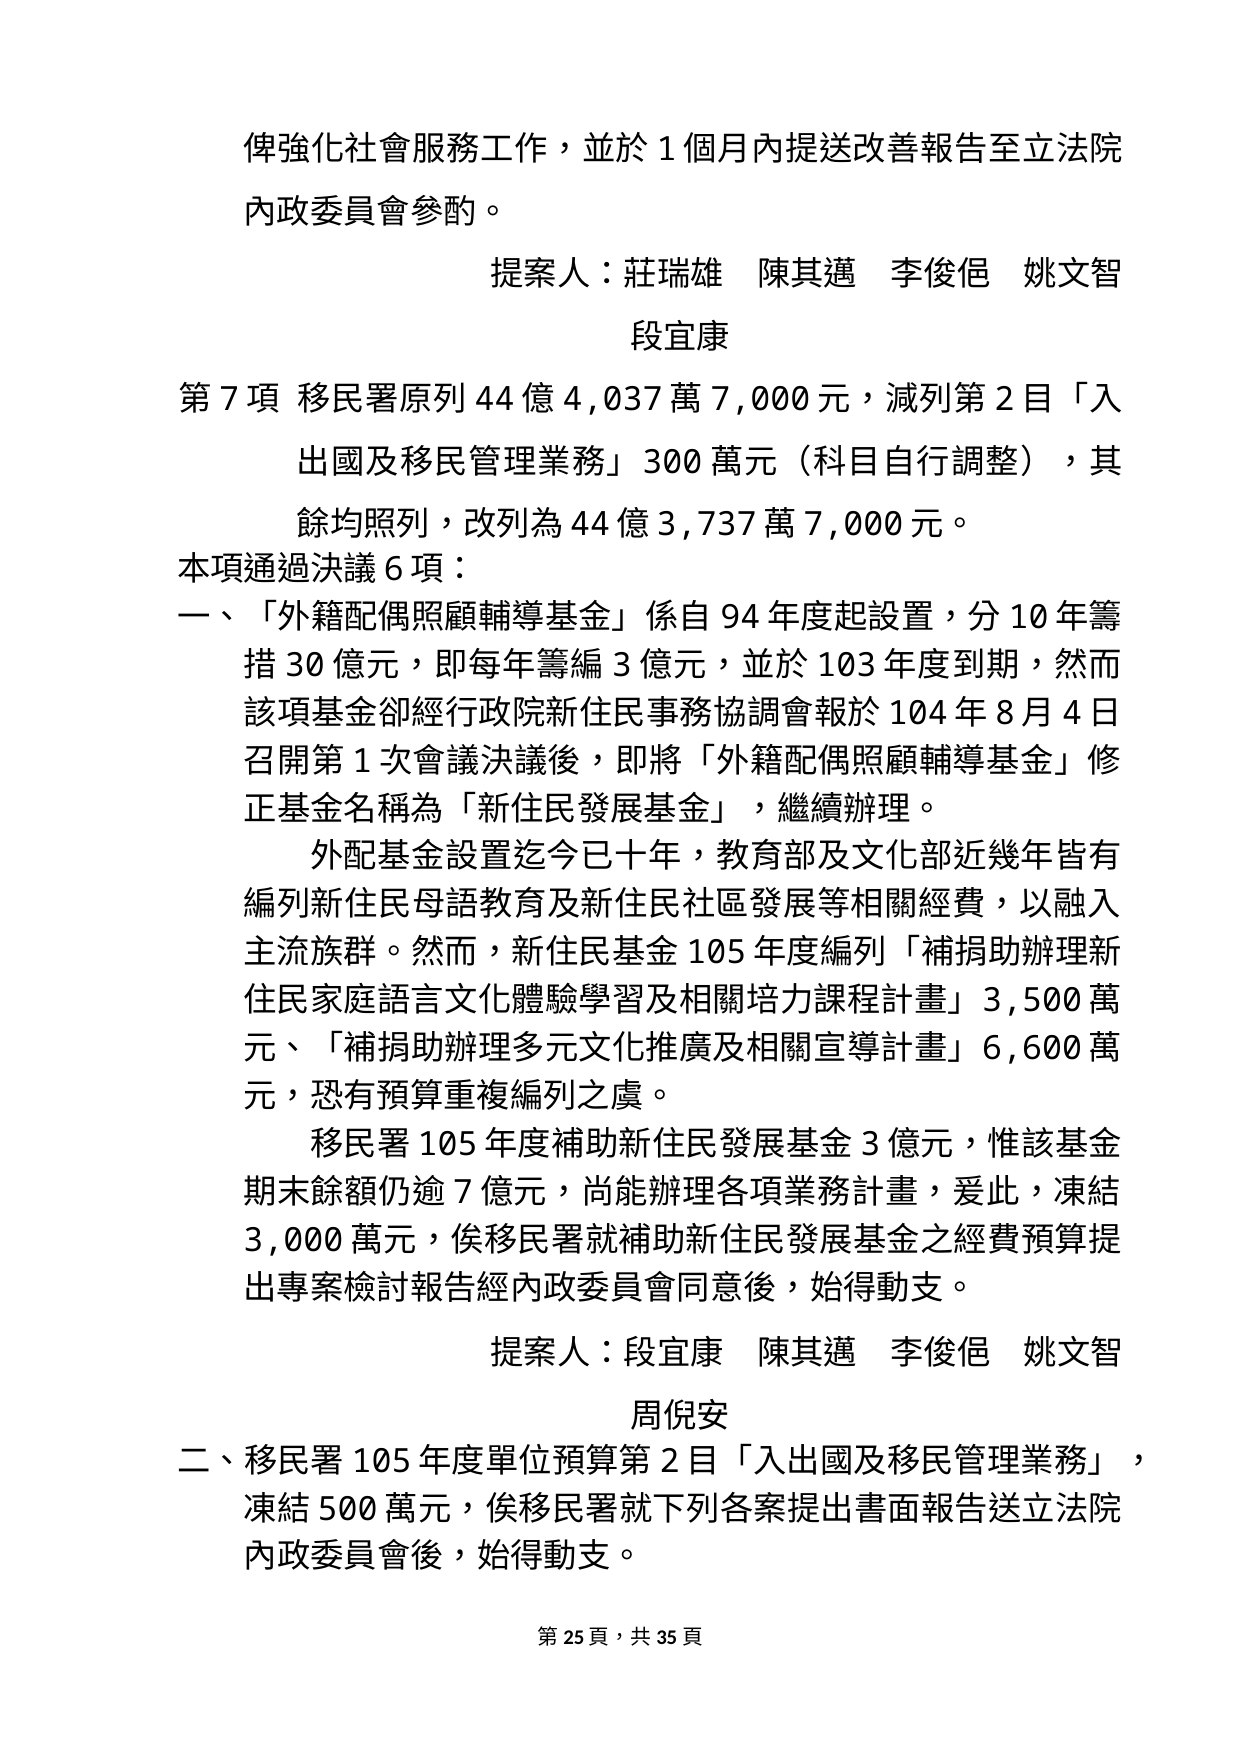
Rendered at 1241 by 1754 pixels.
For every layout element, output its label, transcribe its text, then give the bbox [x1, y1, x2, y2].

text 外配基金設置迄今已十年，教育部及文化部近幾年皆有編列新住民母語教育及新住民社區發展等相關經費，以融入主流族群。然而，新住民基金105年度編列「補捐助辦理新住民家庭語言文化體驗學習及相關培力課程計畫」3,500萬元、「補捐助辦理多元文化推廣及相關宣導計畫」6,600萬元，恐有預算重複編列之虞。 [243, 829, 1122, 1117]
text 三、有鑑於我國65歲以上之老年人口人數逐年增長，為因應此等人口老化之需求，爰要求役政署針對有關替代役役男之配置，應參據立法院決議，研議增加社會服務役類別員額配置，俾強化社會服務工作，並於1個月內提送改善報告至立法院內政委員會參酌。 [177, 104, 1123, 229]
text 二、移民署105年度單位預算第2目「入出國及移民管理業務」，凍結500萬元，俟移民署就下列各案提出書面報告送立法院內政委員會後，始得動支。 [177, 1434, 1122, 1577]
text 一、「外籍配偶照顧輔導基金」係自94年度起設置，分10年籌措30億元，即每年籌編3億元，並於103年度到期，然而該項基金卻經行政院新住民事務協調會報於104年8月4日召開第1次會議決議後，即將「外籍配偶照顧輔導基金」修正基金名稱為「新住民發展基金」，繼續辦理。 [177, 590, 1122, 829]
text 段宜康 [177, 292, 1123, 354]
text 移民署105年度補助新住民發展基金3億元，惟該基金期末餘額仍逾7億元，尚能辦理各項業務計畫，爰此，凍結3,000萬元，俟移民署就補助新住民發展基金之經費預算提出專案檢討報告經內政委員會同意後，始得動支。 [243, 1117, 1122, 1309]
text 周倪安 [177, 1371, 1123, 1434]
text 本項通過決議6項： [177, 542, 1124, 590]
text 提案人：莊瑞雄 陳其邁 李俊俋 姚文智 [177, 229, 1123, 292]
text 第7項 移民署原列44億4,037萬7,000元，減列第2目「入出國及移民管理業務」300萬元（科目自行調整），其餘均照列，改列為44億3,737萬7,000元。 [178, 354, 1123, 542]
text 提案人：段宜康 陳其邁 李俊俋 姚文智 [177, 1309, 1123, 1371]
